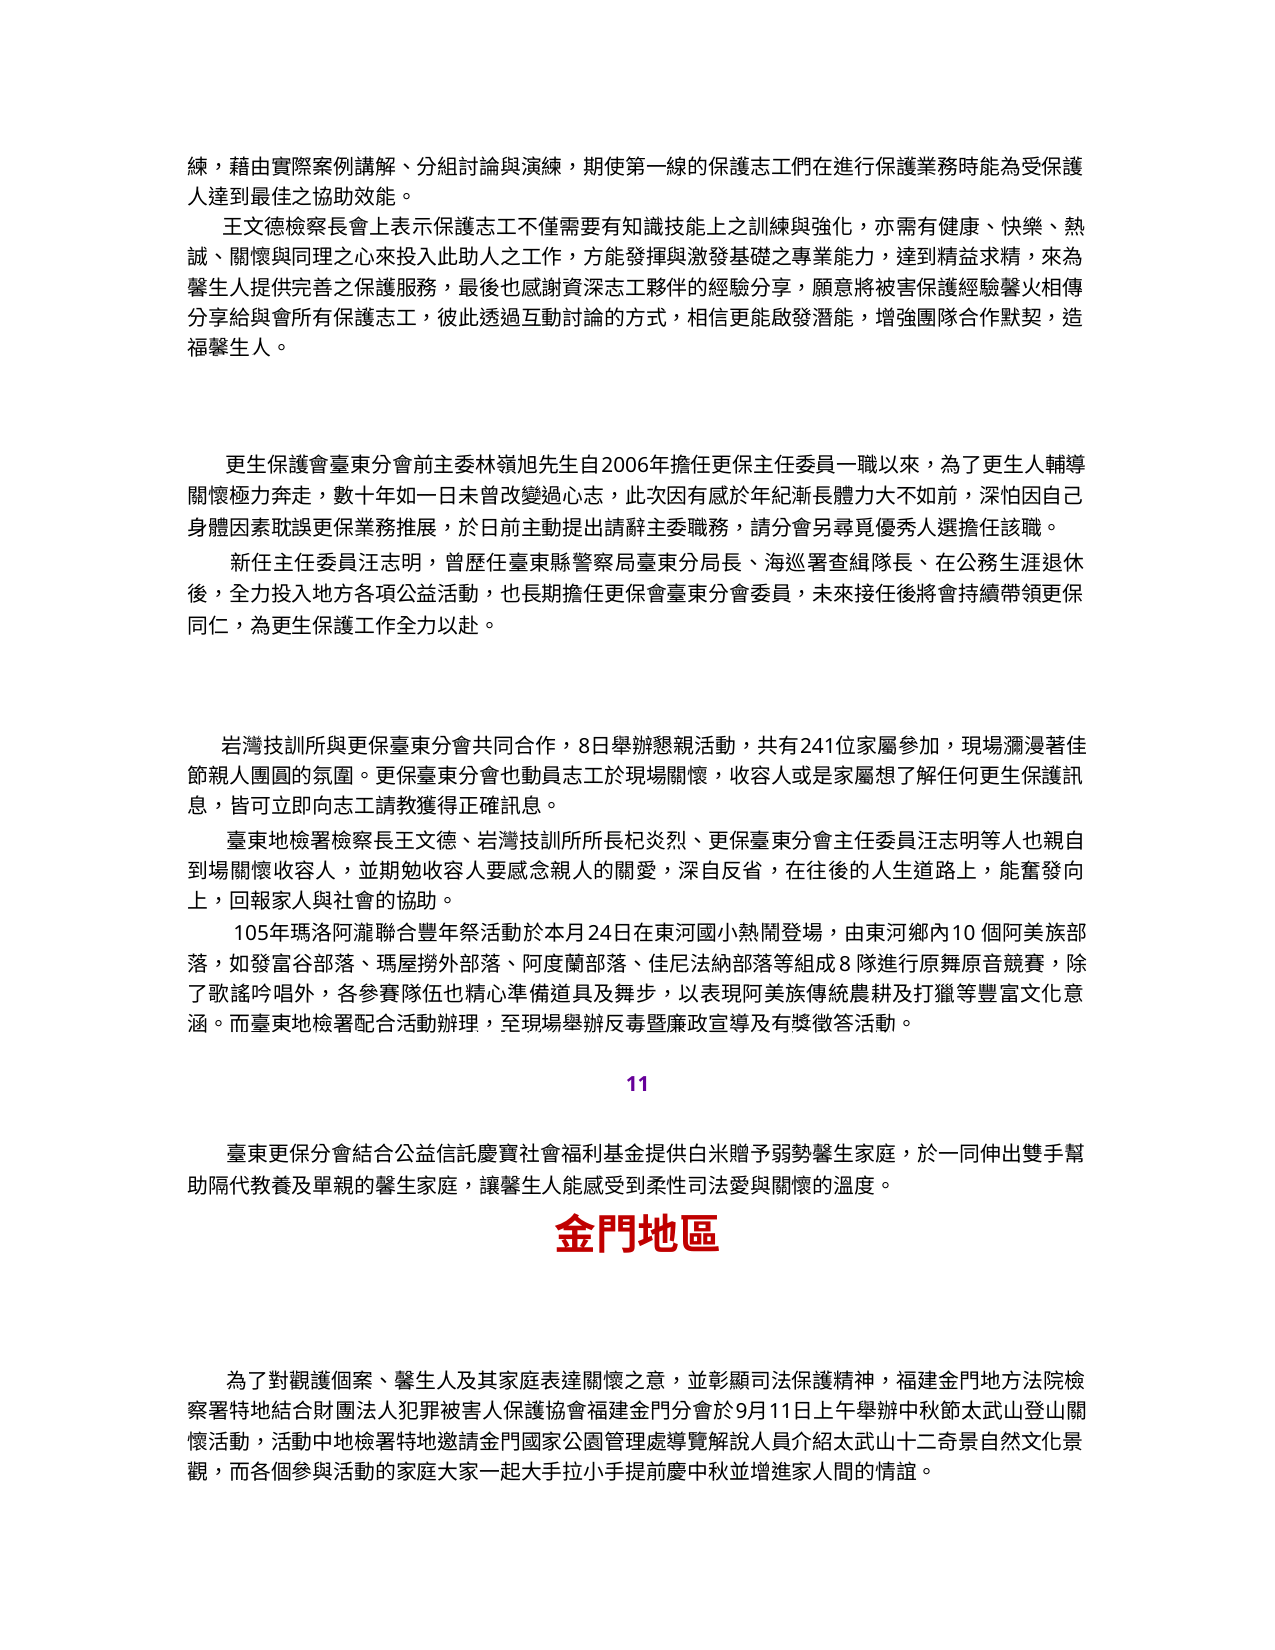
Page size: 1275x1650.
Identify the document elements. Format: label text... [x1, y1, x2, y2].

text 王文德檢察長會上表示保護志工不僅需要有知識技能上之訓練與強化，亦需有健康、快樂、熱誠、關懷與同理之心來投入此助人之工作，方能發揮與激發基礎之專業能力，達到精益求精，來為馨生人提供完善之保護服務，最後也感謝資深志工夥伴的經驗分享，願意將被害保護經驗馨火相傳分享給與會所有保護志工，彼此透過互動討論的方式，相信更能啟發潛能，增強團隊合作默契，造福馨生人。 [187, 210, 1087, 361]
text 金門地檢署結合金城國中辦理社區生活營 [187, 1277, 1087, 1308]
text 臺東地檢署檢察長王文德、岩灣技訓所所長杞炎烈、更保臺東分會主任委員汪志明等人也親自到場關懷收容人，並期勉收容人要感念親人的關愛，深自反省，在往後的人生道路上，能奮發向上，回報家人與社會的協助。 [187, 824, 1087, 914]
text 更生保護會臺東分會前主委林嶺旭先生自2006年擔任更保主任委員一職以來，為了更生人輔導關懷極力奔走，數十年如一日未曾改變過心志，此次因有感於年紀漸長體力大不如前，深怕因自己身體因素耽誤更保業務推展，於日前主動提出請辭主委職務，請分會另尋覓優秀人選擔任該職。 [187, 448, 1087, 541]
text 「反毒小尖兵 歡慶豐年祭」臺東地檢署辦理反毒宣導 [187, 1038, 1087, 1069]
text 11 [187, 1069, 1087, 1097]
text 為了對觀護個案、馨生人及其家庭表達關懷之意，並彰顯司法保護精神，福建金門地方法院檢察署特地結合財團法人犯罪被害人保護協會福建金門分會於9月11日上午舉辦中秋節太武山登山關懷活動，活動中地檢署特地邀請金門國家公園管理處導覽解說人員介紹太武山十二奇景自然文化景觀，而各個參與活動的家庭大家一起大手拉小手提前慶中秋並增進家人間的情誼。 [187, 1364, 1087, 1485]
text 「更」關「馨」，資源無縫連結 [187, 1097, 1087, 1135]
text 練，藉由實際案例講解、分組討論與演練，期使第一線的保護志工們在進行保護業務時能為受保護人達到最佳之協助效能。 [187, 150, 1087, 210]
text 馨火相傳．精益求精–犯保臺東分會保護志工教育訓練 [187, 361, 1087, 393]
text 更生保護會臺東分會辦理主任委員交接 [187, 641, 1087, 673]
text 105年瑪洛阿瀧聯合豐年祭活動於本月24日在東河國小熱鬧登場，由東河鄉內10 個阿美族部落，如發富谷部落、瑪屋撈外部落、阿度蘭部落、佳尼法納部落等組成8 隊進行原舞原音競賽，除了歌謠吟唱外，各參賽隊伍也精心準備道具及舞步，以表現阿美族傳統農耕及打獵等豐富文化意涵。而臺東地檢署配合活動辦理，至現場舉辦反毒暨廉政宣導及有獎徵答活動。 [187, 917, 1087, 1038]
text 臺東更保分會結合公益信託慶寶社會福利基金提供白米贈予弱勢馨生家庭，於一同伸出雙手幫助隔代教養及單親的馨生家庭，讓馨生人能感受到柔性司法愛與關懷的溫度。 [187, 1137, 1087, 1199]
text 金門地區 [187, 1201, 1087, 1262]
text 犯保金門分會舉辦中秋節關懷活動 [187, 1308, 1087, 1362]
text 岩灣技訓所與更保臺東分會共同合作，8日舉辦懇親活動，共有241位家屬參加，現場瀰漫著佳節親人團圓的氛圍。更保臺東分會也動員志工於現場關懷，收容人或是家屬想了解任何更生保護訊息，皆可立即向志工請教獲得正確訊息。 [187, 729, 1087, 820]
text 新任主任委員汪志明，曾歷任臺東縣警察局臺東分局長、海巡署查緝隊長、在公務生涯退休後，全力投入地方各項公益活動，也長期擔任更保會臺東分會委員，未來接任後將會持續帶領更保同仁，為更生保護工作全力以赴。 [187, 546, 1087, 639]
text 更保臺東分會至岩灣技訓所辦理中秋懇親 愛心關懷 [187, 673, 1087, 727]
